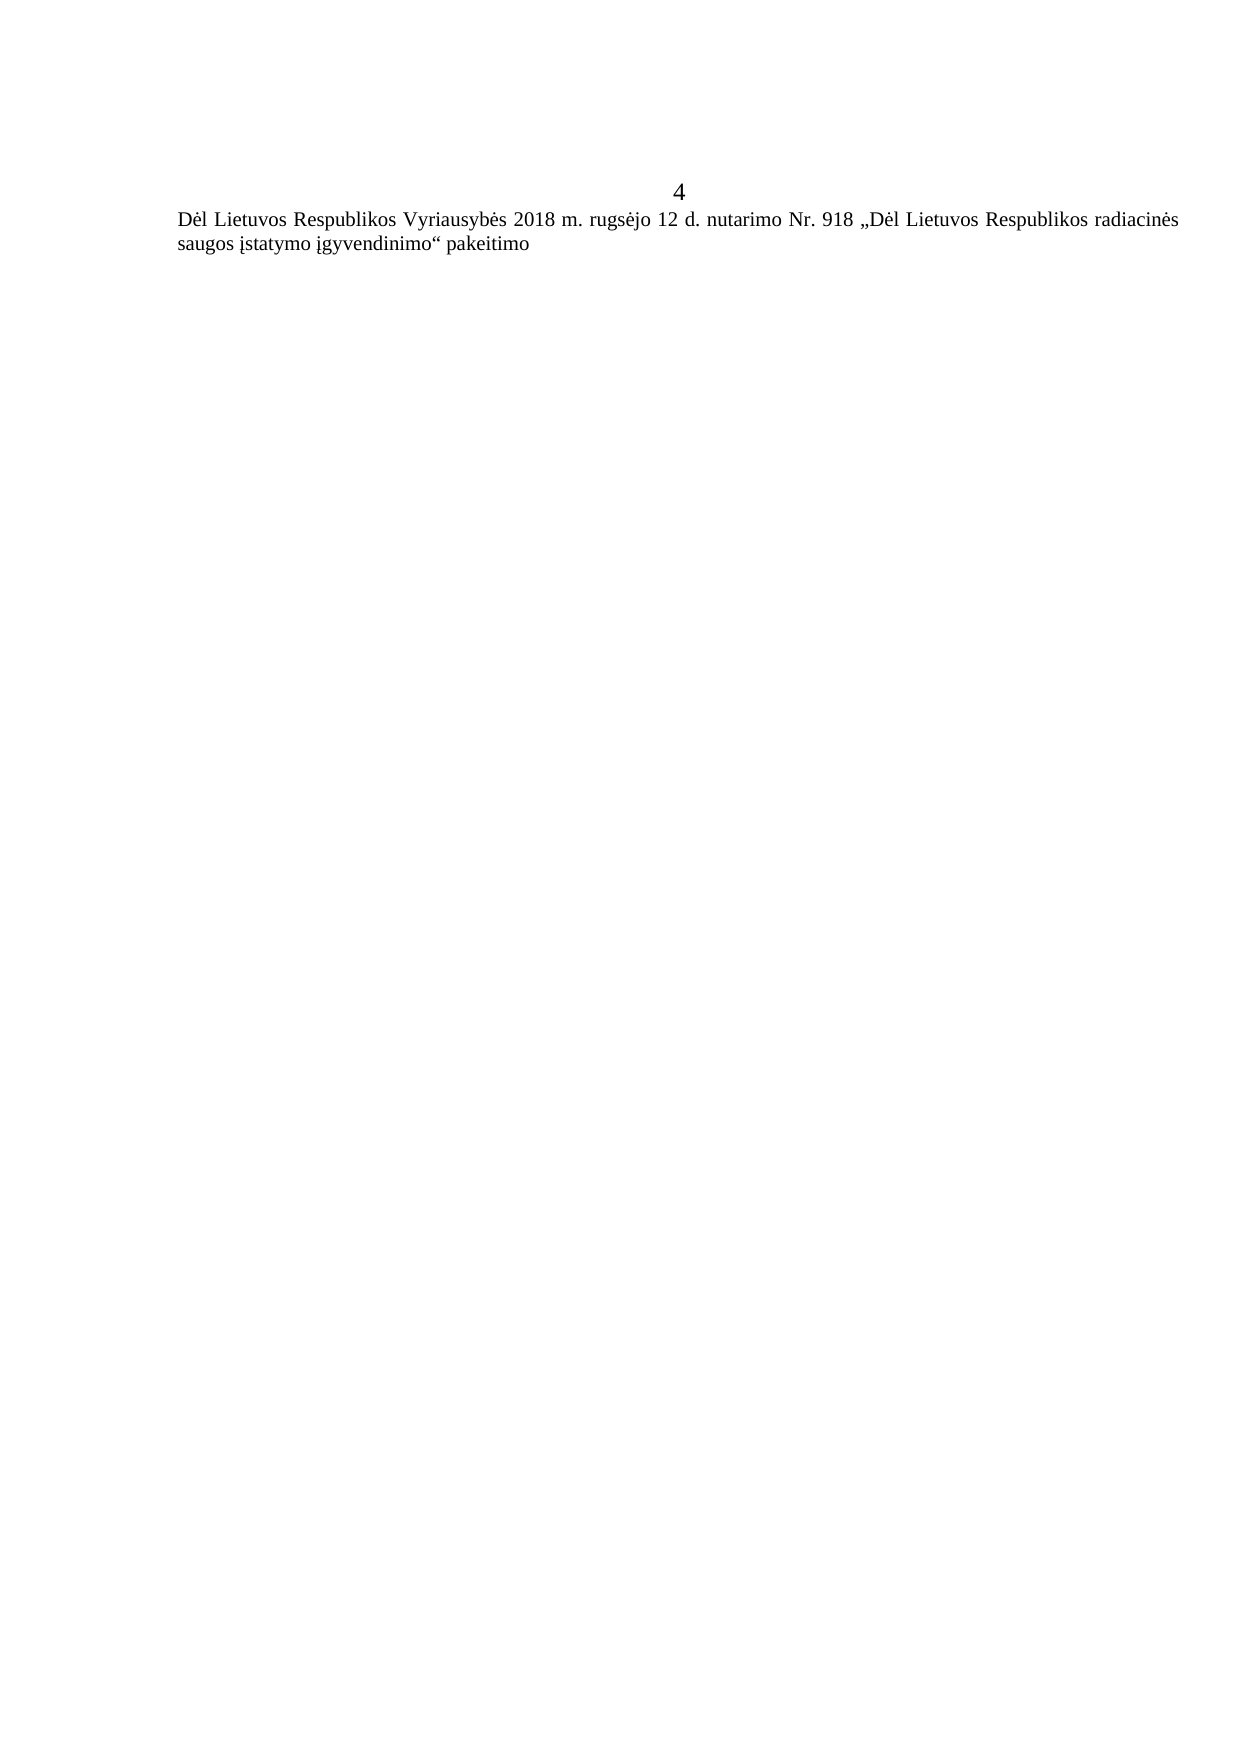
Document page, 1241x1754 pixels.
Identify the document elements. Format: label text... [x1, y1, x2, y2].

text Dėl Lietuvos Respublikos Vyriausybės 2018 m. rugsėjo 12 d. nutarimo Nr. 918 „Dėl Lietuvos Respublikos radiacinės saugos įstatymo įgyvendinimo“ pakeitimo [177, 207, 1181, 255]
